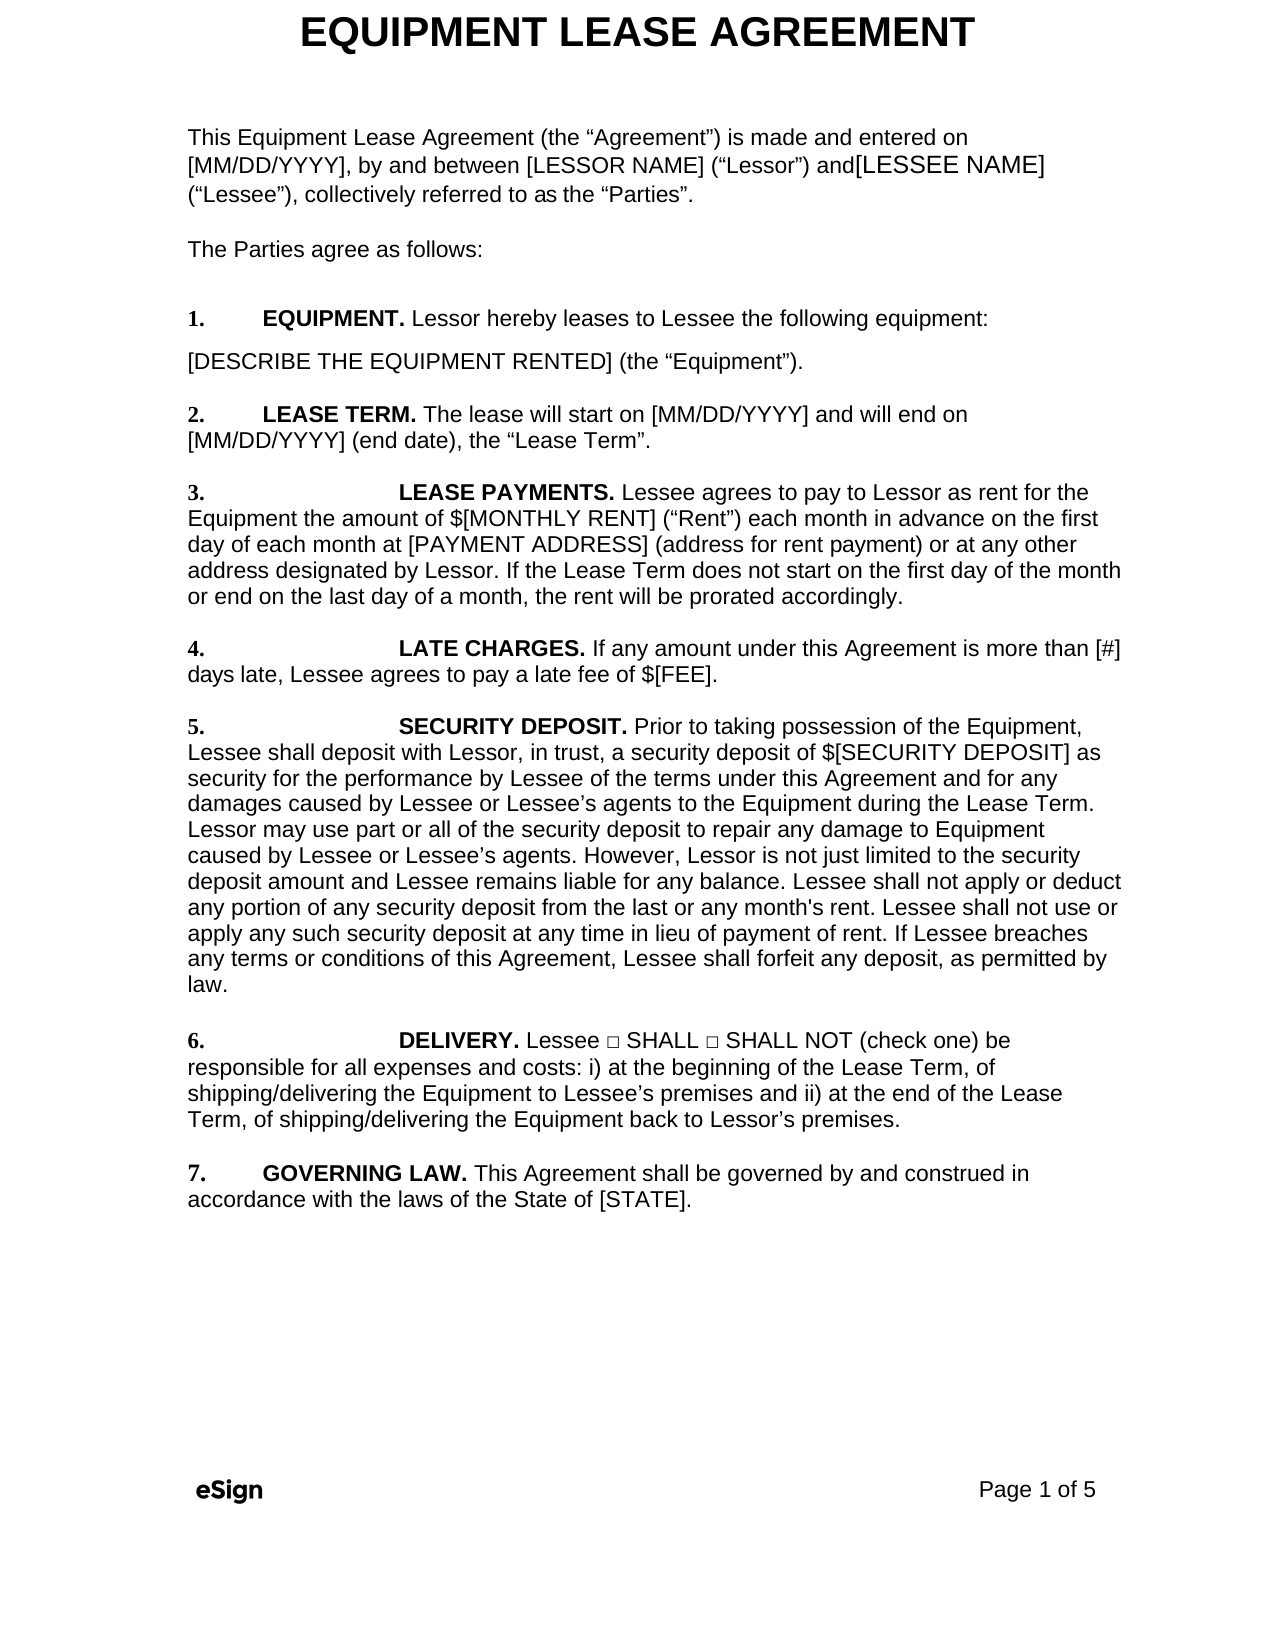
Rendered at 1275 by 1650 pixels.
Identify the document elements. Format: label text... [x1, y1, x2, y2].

list LEASE PAYMENTS. Lessee agrees to pay to Lessor as rent for the Equipment the amount of $[MONTHLY RENT] (“Rent”) each month in advance on the first day of each month at [PAYMENT ADDRESS] (address for rent payment) or at any other address designated by Lessor. If the Lease Term does not start on the first day of the month or end on the last day of a month, the rent will be prorated accordingly. [187, 480, 1125, 609]
list GOVERNING LAW. This Agreement shall be governed by and construed in accordance with the laws of the State of [STATE]. [187, 1158, 1125, 1212]
list [DESCRIBE THE EQUIPMENT RENTED] (the “Equipment”). [187, 348, 1125, 374]
text This Equipment Lease Agreement (the “Agreement”) is made and entered on [187, 122, 1125, 151]
list DELIVERY. Lessee ☐ SHALL ☐ SHALL NOT (check one) be responsible for all expenses and costs: i) at the beginning of the Lease Term, of shipping/delivering the Equipment to Lessee’s premises and ii) at the end of the Lease Term, of shipping/delivering the Equipment back to Lessor’s premises. [187, 1024, 1125, 1132]
text EQUIPMENT LEASE AGREEMENT [150, 7, 1125, 55]
list EQUIPMENT. Lessor hereby leases to Lessee the following equipment: [187, 305, 1125, 331]
list LEASE TERM. The lease will start on [MM/DD/YYYY] and will end on [MM/DD/YYYY] (end date), the “Lease Term”. [187, 401, 1125, 453]
list SECURITY DEPOSIT. Prior to taking possession of the Equipment, Lessee shall deposit with Lessor, in trust, a security deposit of $[SECURITY DEPOSIT] as security for the performance by Lessee of the terms under this Agreement and for any damages caused by Lessee or Lessee’s agents to the Equipment during the Lease Term. Lessor may use part or all of the security deposit to repair any damage to Equipment caused by Lessee or Lessee’s agents. However, Lessor is not just limited to the security deposit amount and Lessee remains liable for any balance. Lessee shall not apply or deduct any portion of any security deposit from the last or any month's rent. Lessee shall not use or apply any such security deposit at any time in lieu of payment of rent. If Lessee breaches any terms or conditions of this Agreement, Lessee shall forfeit any deposit, as permitted by law. [187, 713, 1125, 998]
text [MM/DD/YYYY], by and between [LESSOR NAME] (“Lessor”) and[LESSEE NAME] (“Lessee”), collectively referred to as the “Parties”. [187, 151, 1125, 208]
text The Parties agree as follows: [187, 236, 1125, 262]
list LATE CHARGES. If any amount under this Agreement is more than [#] days late, Lessee agrees to pay a late fee of $[FEE]. [187, 635, 1125, 687]
